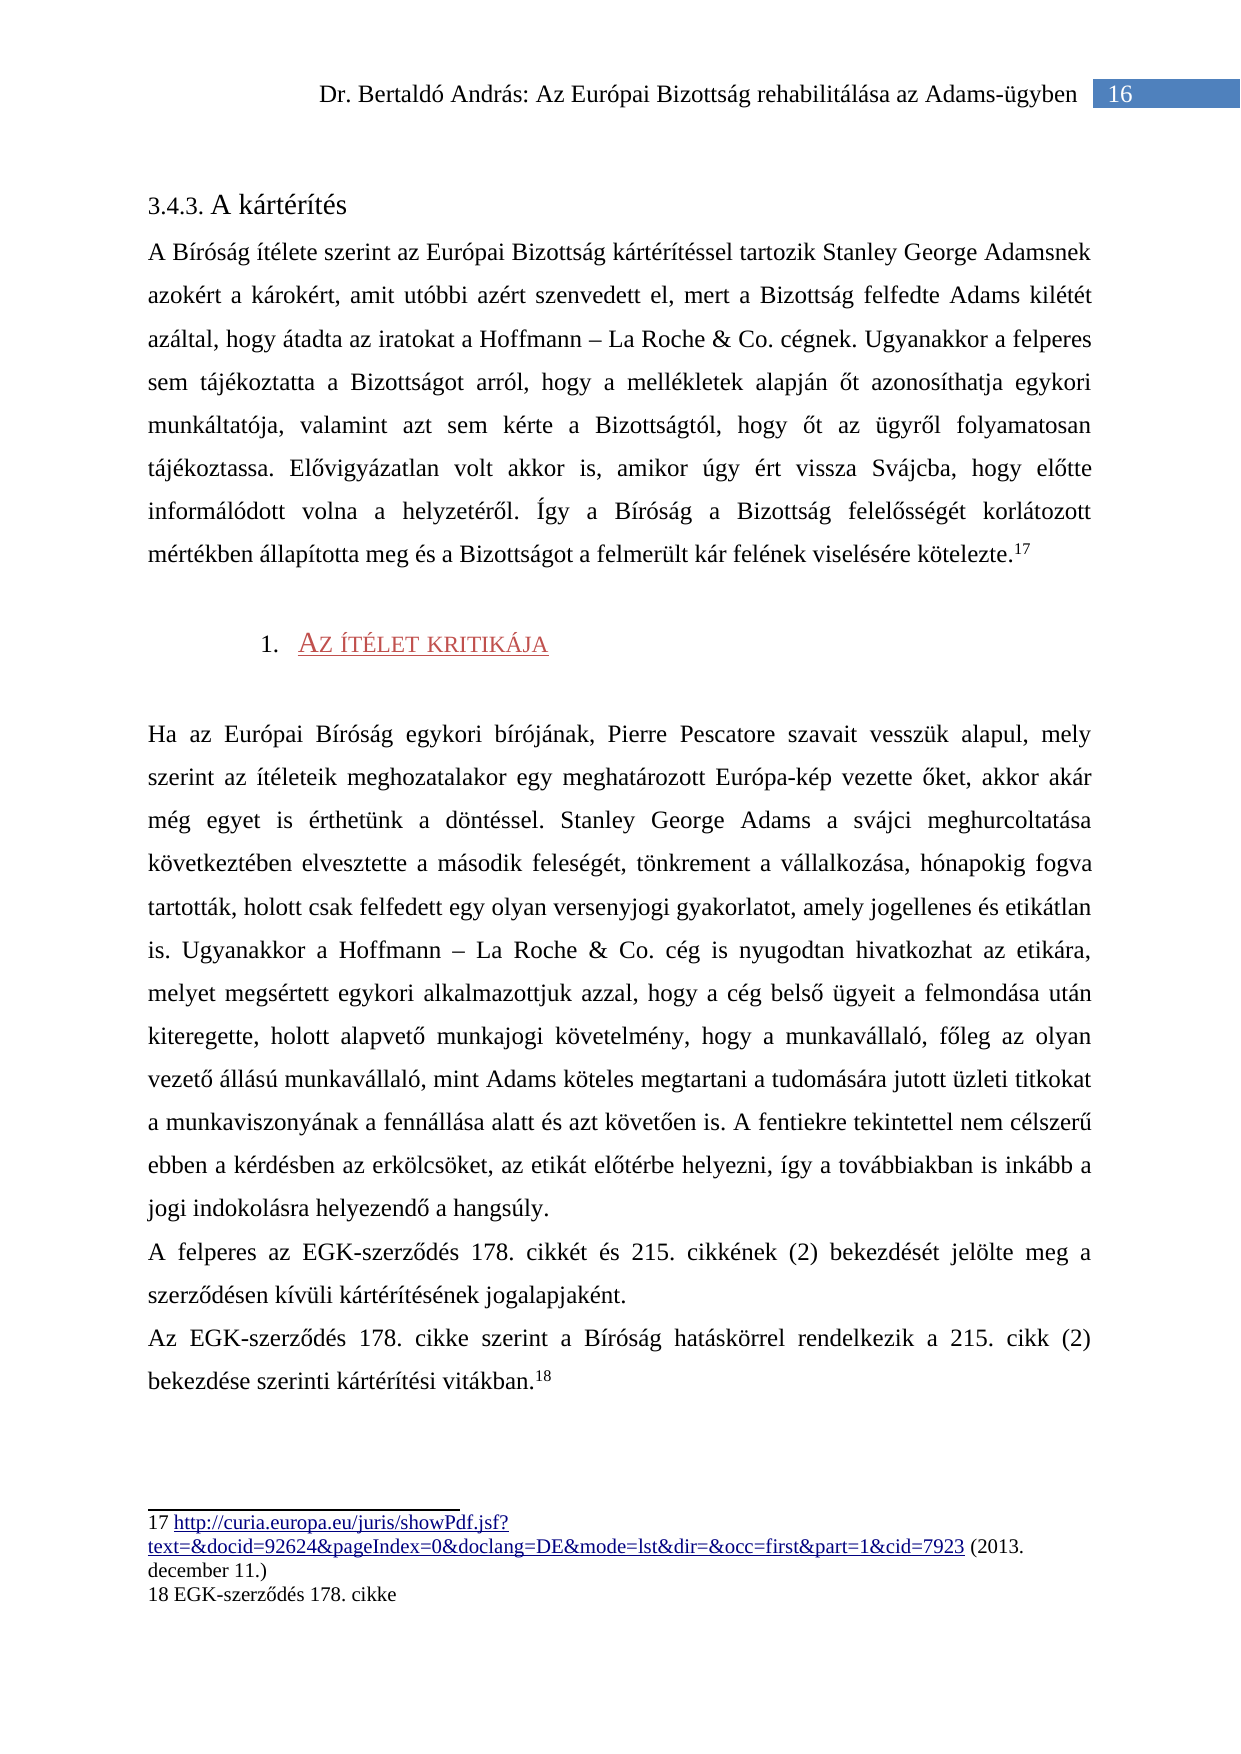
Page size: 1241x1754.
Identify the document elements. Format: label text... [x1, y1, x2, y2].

text A Bíróság ítélete szerint az Európai Bizottság kártérítéssel tartozik Stanley George Adamsnek azokért a károkért, amit utóbbi azért szenvedett el, mert a Bizottság felfedte Adams kilétét azáltal, hogy átadta az iratokat a Hoffmann – La Roche & Co. cégnek. Ugyanakkor a felperes sem tájékoztatta a Bizottságot arról, hogy a mellékletek alapján őt azonosíthatja egykori munkáltatója, valamint azt sem kérte a Bizottságtól, hogy őt az ügyről folyamatosan tájékoztassa. Elővigyázatlan volt akkor is, amikor úgy ért vissza Svájcba, hogy előtte informálódott volna a helyzetéről. Így a Bíróság a Bizottság felelősségét korlátozott mértékben állapította meg és a Bizottságot a felmerült kár felének viselésére kötelezte. [148, 237, 1093, 568]
text 3.4.3. A kártérítés [148, 187, 1093, 221]
text A felperes az EGK-szerződés 178. cikkét és 215. cikkének (2) bekezdését jelölte meg a szerződésen kívüli kártérítésének jogalapjaként. [148, 1237, 1093, 1308]
text Ha az Európai Bíróság egykori bírójának, Pierre Pescatore szavait vesszük alapul, mely szerint az ítéleteik meghozatalakor egy meghatározott Európa-kép vezette őket, akkor akár még egyet is érthetünk a döntéssel. Stanley George Adams a svájci meghurcoltatása következtében elvesztette a második feleségét, tönkrement a vállalkozása, hónapokig fogva tartották, holott csak felfedett egy olyan versenyjogi gyakorlatot, amely jogellenes és etikátlan is. Ugyanakkor a Hoffmann – La Roche & Co. cég is nyugodtan hivatkozhat az etikára, melyet megsértett egykori alkalmazottjuk azzal, hogy a cég belső ügyeit a felmondása után kiteregette, holott alapvető munkajogi követelmény, hogy a munkavállaló, főleg az olyan vezető állású munkavállaló, mint Adams köteles megtartani a tudomására jutott üzleti titkokat a munkaviszonyának a fennállása alatt és azt követően is. A fentiekre tekintettel nem célszerű ebben a kérdésben az erkölcsöket, az etikát előtérbe helyezni, így a továbbiakban is inkább a jogi indokolásra helyezendő a hangsúly. [148, 719, 1093, 1222]
text Az EGK-szerződés 178. cikke szerint a Bíróság hatáskörrel rendelkezik a 215. cikk (2) bekezdése szerinti kártérítési vitákban. [148, 1323, 1093, 1395]
text http://curia.europa.eu/juris/showPdf.jsf?text=&docid=92624&pageIndex=0&doclang=DE&mode=lst&dir=&occ=first&part=1&cid=7923 (2013. december 11.) [148, 1510, 1093, 1582]
list Az ítélet kritikája [260, 626, 1093, 659]
text EGK-szerződés 178. cikke [148, 1582, 1093, 1606]
